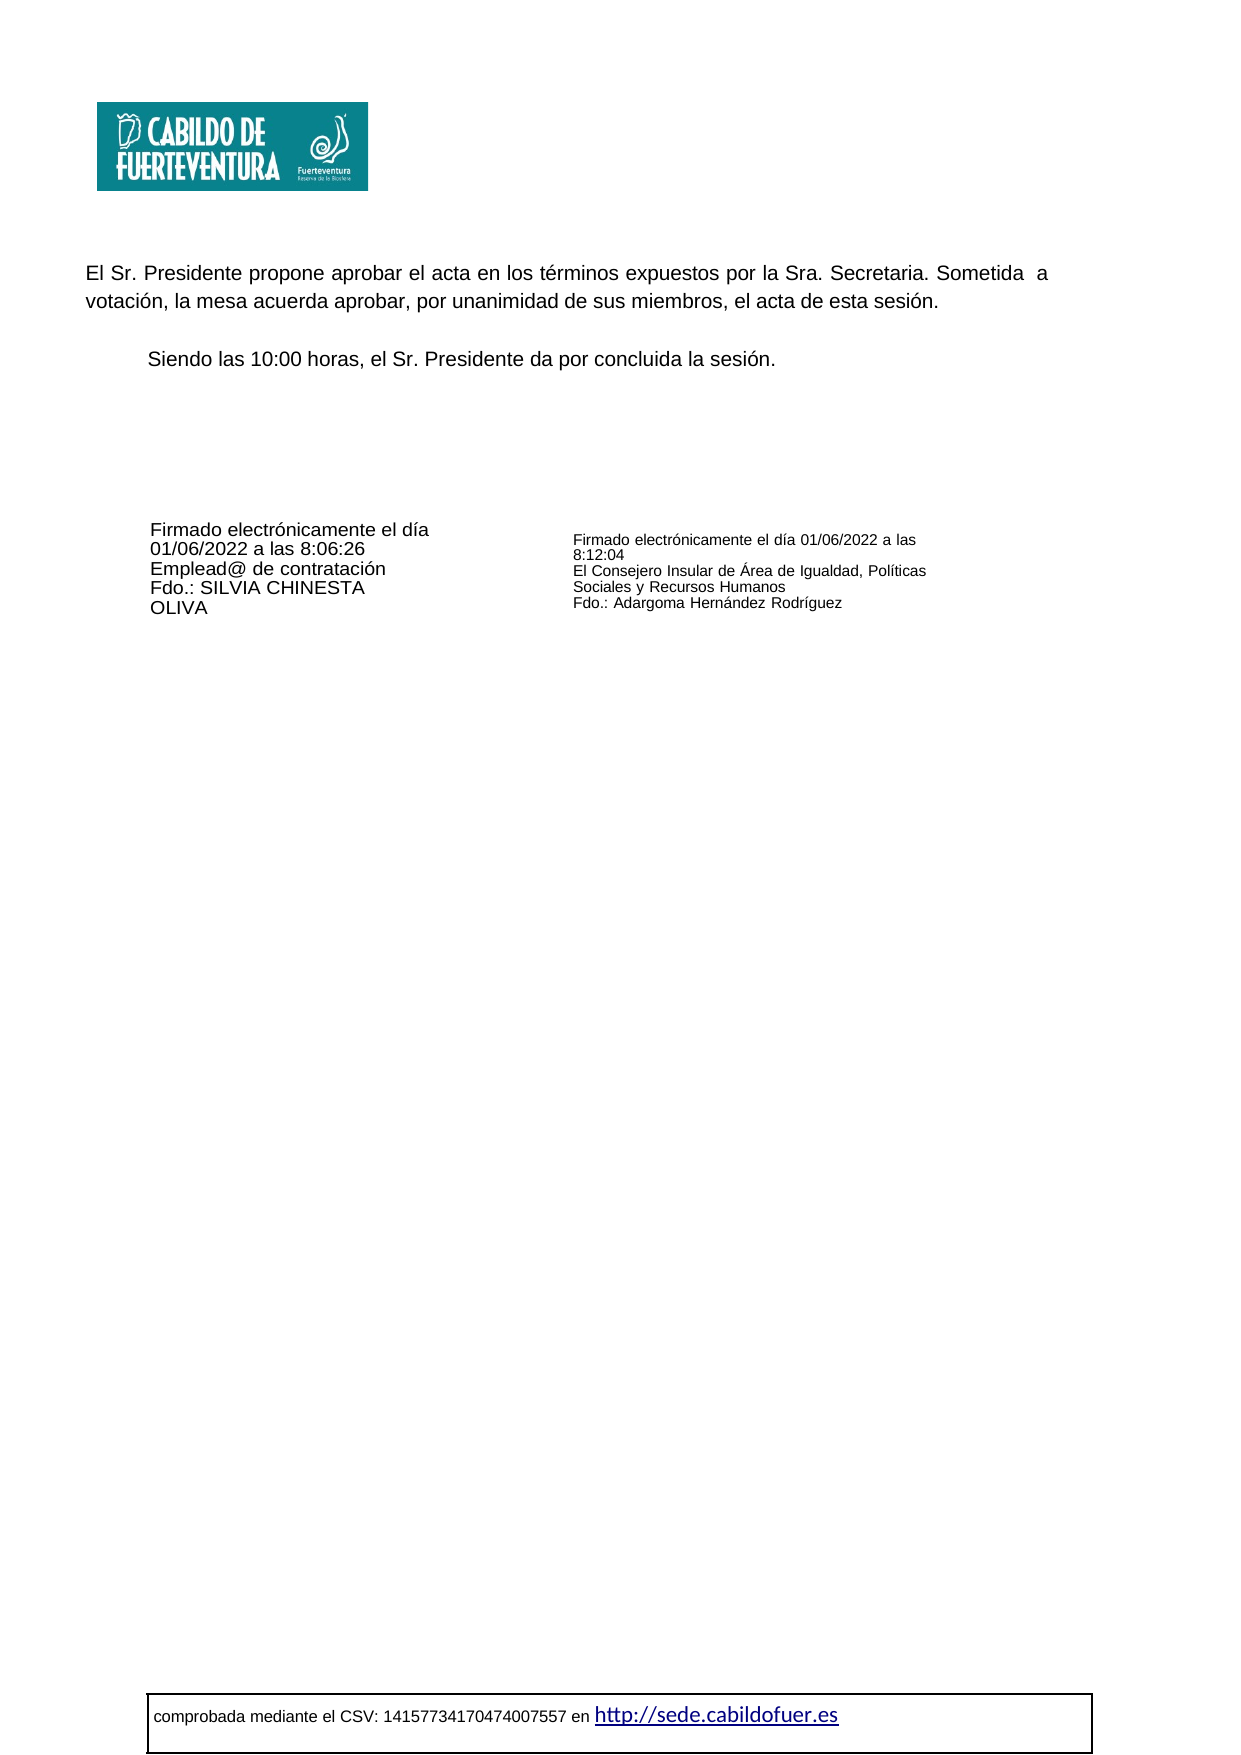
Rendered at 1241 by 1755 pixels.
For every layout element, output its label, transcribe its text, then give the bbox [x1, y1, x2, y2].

text El Consejero Insular de Área de Igualdad, Políticas Sociales y Recursos Humanos [573, 564, 965, 596]
text Firmado electrónicamente el día 01/06/2022 a las 8:12:04 [573, 532, 965, 564]
text Siendo las 10:00 horas, el Sr. Presidente da por concluida la sesión. [147, 347, 1107, 371]
text Emplead@ de contratación Fdo.: SILVIA CHINESTA OLIVA [150, 559, 428, 618]
text El Sr. Presidente propone aprobar el acta en los términos expuestos por la Sra. Secretaria. Sometida a votación, la mesa acuerda aprobar, por unanimidad de sus miembros, el acta de esta sesión. [85, 260, 1093, 313]
text Firmado electrónicamente el día 01/06/2022 a las 8:06:26 [150, 520, 429, 559]
text Fdo.: Adargoma Hernández Rodríguez [573, 596, 1107, 612]
